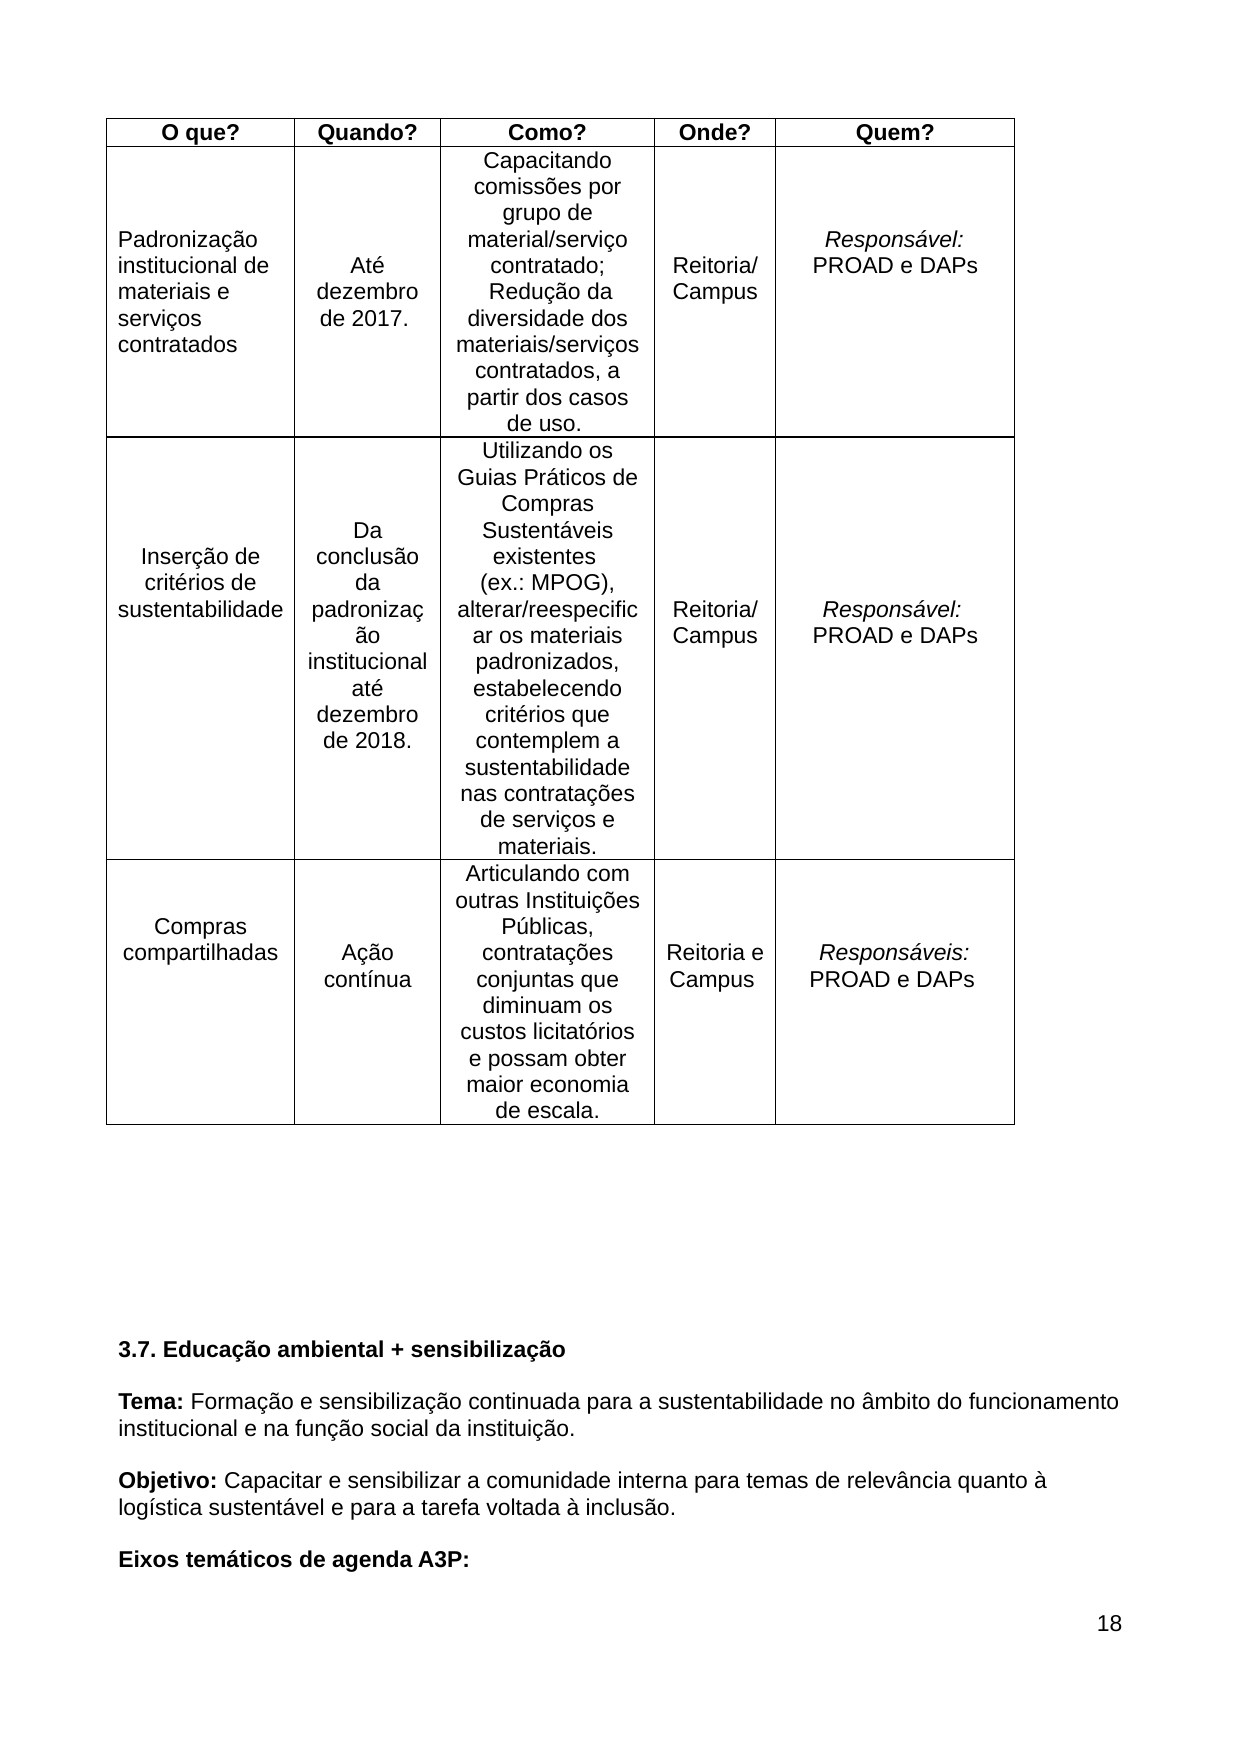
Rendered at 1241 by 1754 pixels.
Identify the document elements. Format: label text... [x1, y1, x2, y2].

text Tema: Formação e sensibilização continuada para a sustentabilidade no âmbito do funcionamento institucional e na função social da instituição. [118, 1388, 1122, 1441]
table_cell Até dezembro de 2017. [295, 147, 440, 436]
text 3.7. Educação ambiental + sensibilização [118, 1336, 1122, 1362]
table_cell Da conclusão da padronização institucional até dezembro de 2018. [295, 438, 440, 859]
table_cell Responsável: PROAD e DAPs [776, 438, 1014, 859]
table_cell Reitoria/ Campus [655, 147, 775, 436]
table_header Quem? [776, 119, 1014, 146]
table_cell Utilizando os Guias Práticos de Compras Sustentáveis existentes (ex.: MPOG), alterar/reespecificar os materiais padronizados, estabelecendo critérios que contemplem a sustentabilidade nas contratações de serviços e materiais. [441, 438, 654, 859]
table_header Como? [441, 119, 654, 146]
table_cell Capacitando comissões por grupo de material/serviço contratado; Redução da diversidade dos materiais/serviços contratados, a partir dos casos de uso. [441, 147, 654, 436]
table_header O que? [107, 119, 294, 146]
text Eixos temáticos de agenda A3P: [118, 1546, 1122, 1573]
table_cell Responsável: PROAD e DAPs [776, 147, 1014, 436]
table_cell Compras compartilhadas [107, 860, 294, 1124]
table_cell Inserção de critérios de sustentabilidade [107, 438, 294, 859]
table_cell Reitoria e Campus [655, 860, 775, 1124]
table_header Onde? [655, 119, 775, 146]
table_cell Articulando com outras Instituições Públicas, contratações conjuntas que diminuam os custos licitatórios e possam obter maior economia de escala. [441, 860, 654, 1124]
table_header Quando? [295, 119, 440, 146]
table_cell Ação contínua [295, 860, 440, 1124]
table_cell Reitoria/ Campus [655, 438, 775, 859]
table_cell Padronização institucional de materiais e serviços contratados [107, 147, 294, 436]
table_cell Responsáveis: PROAD e DAPs [776, 860, 1014, 1124]
text Objetivo: Capacitar e sensibilizar a comunidade interna para temas de relevância quanto à logística sustentável e para a tarefa voltada à inclusão. [118, 1467, 1122, 1520]
